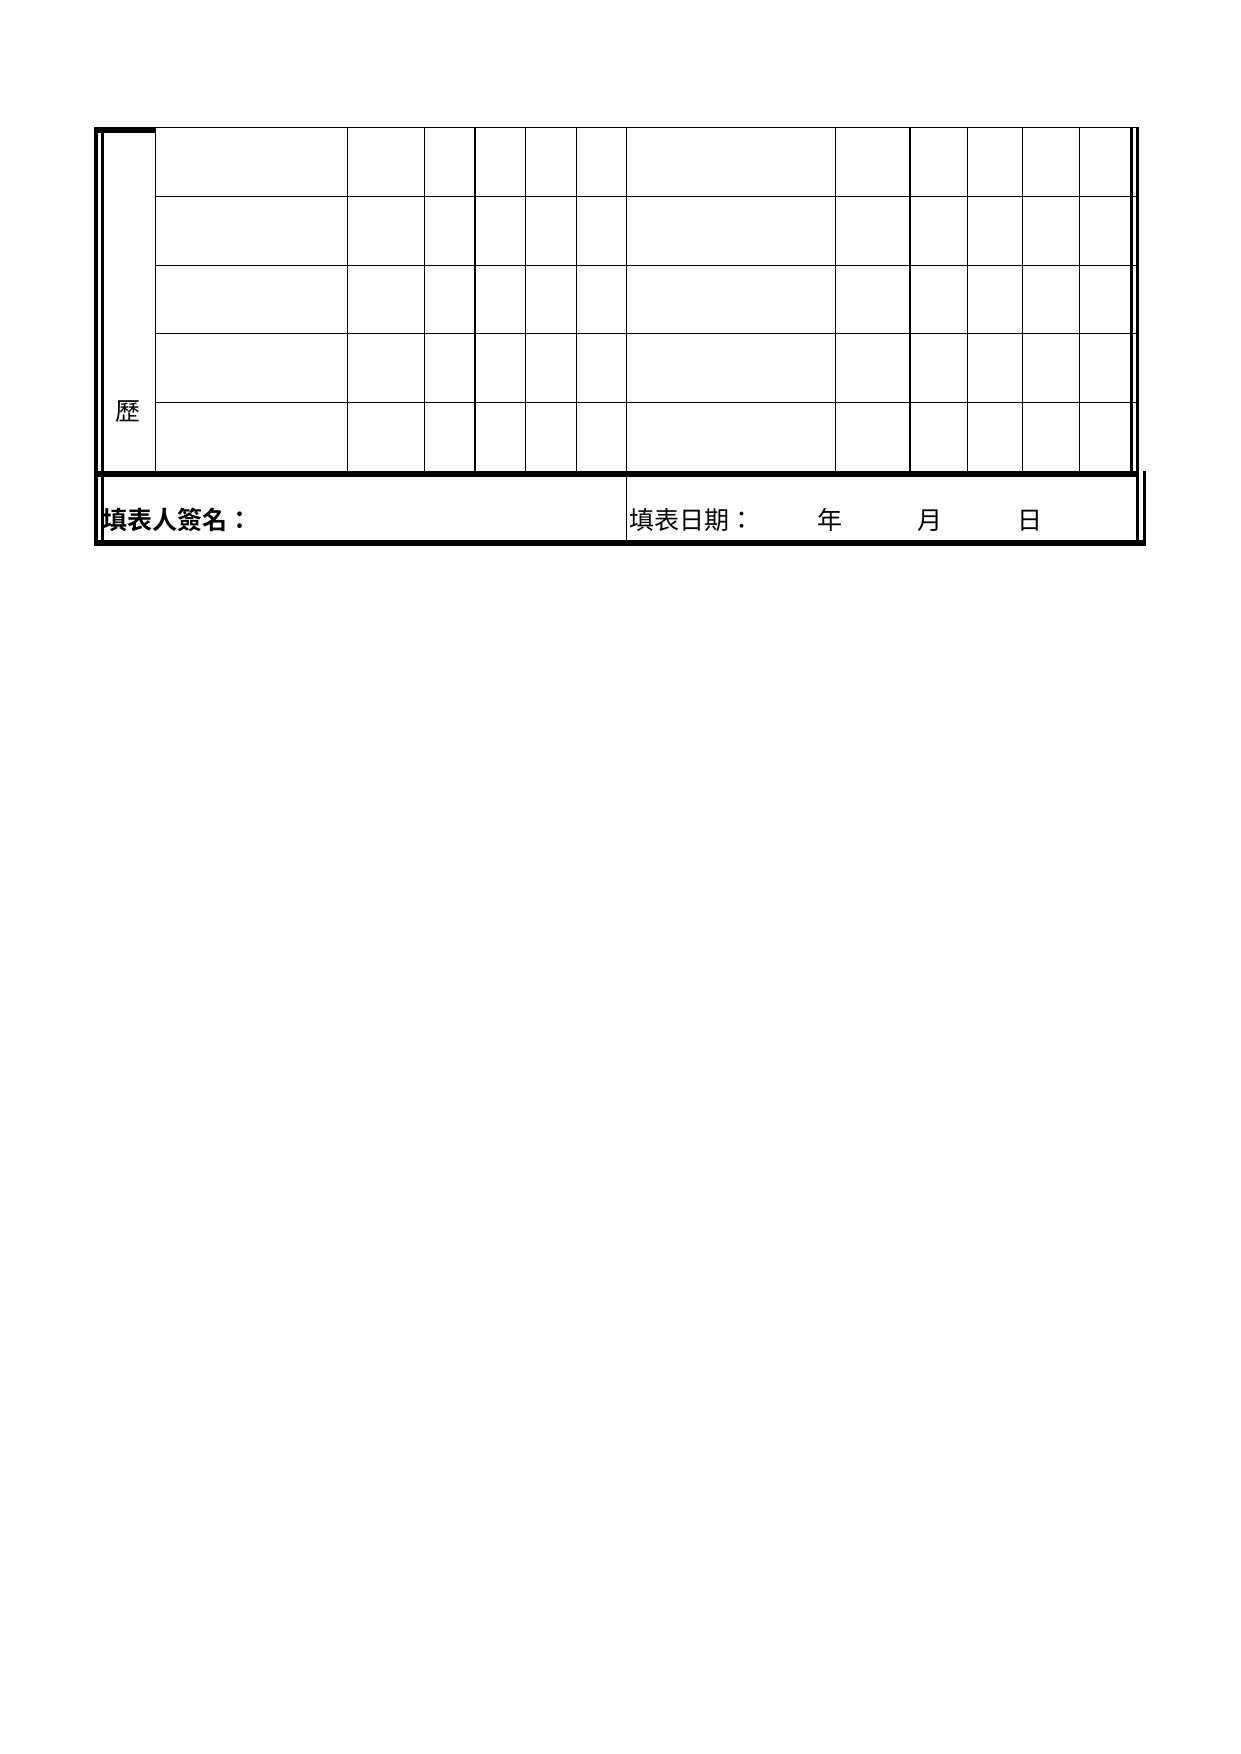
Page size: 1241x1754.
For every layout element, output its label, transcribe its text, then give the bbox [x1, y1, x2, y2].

table_cell [1080, 197, 1130, 264]
table_cell [476, 334, 525, 402]
table_cell [627, 334, 835, 402]
table_cell [627, 128, 835, 196]
table_cell 歷 [104, 133, 155, 471]
table_cell [577, 197, 626, 264]
table_cell [836, 334, 909, 402]
table_cell [968, 266, 1022, 333]
table_cell [476, 403, 525, 471]
table_cell [476, 128, 525, 196]
table_cell [1080, 334, 1130, 402]
table_cell [476, 266, 525, 333]
table_cell [348, 334, 424, 402]
table_cell [911, 197, 967, 264]
table_cell [1023, 197, 1079, 264]
table_cell [348, 128, 424, 196]
table_cell [836, 197, 909, 264]
table_cell [425, 128, 474, 196]
table_cell [476, 197, 525, 264]
table_cell [425, 403, 474, 471]
table_cell [526, 403, 576, 471]
table_cell [1080, 266, 1130, 333]
table_cell [577, 334, 626, 402]
table_cell [1080, 128, 1130, 196]
table_cell [526, 334, 576, 402]
table_cell [1023, 403, 1079, 471]
table_cell [1023, 266, 1079, 333]
table_cell [156, 197, 347, 264]
table_cell [968, 403, 1022, 471]
table_cell [968, 197, 1022, 264]
table_cell [526, 197, 576, 264]
table_cell [627, 403, 835, 471]
table_cell [1080, 403, 1130, 471]
table_cell [156, 266, 347, 333]
table_cell [627, 266, 835, 333]
table_cell [968, 128, 1022, 196]
table_cell [911, 334, 967, 402]
table_cell [911, 266, 967, 333]
table_cell [156, 128, 347, 196]
table_cell [348, 266, 424, 333]
table_cell [156, 403, 347, 471]
table_cell [348, 197, 424, 264]
table_cell [836, 266, 909, 333]
table_cell [968, 334, 1022, 402]
table_cell [425, 334, 474, 402]
table_cell [577, 266, 626, 333]
table_cell [348, 403, 424, 471]
table_cell [577, 128, 626, 196]
table_cell [1023, 334, 1079, 402]
table_cell [836, 128, 909, 196]
table_cell [911, 128, 967, 196]
table_cell [1023, 128, 1079, 196]
table_cell [627, 197, 835, 264]
table_cell 填表日期： 年 月 日 [627, 477, 1136, 539]
table_cell [836, 403, 909, 471]
table_cell [526, 266, 576, 333]
table_cell [577, 403, 626, 471]
table_cell [425, 266, 474, 333]
table_cell 填表人簽名： [104, 477, 626, 539]
table_cell [526, 128, 576, 196]
table_cell [425, 197, 474, 264]
table_cell [156, 334, 347, 402]
table_cell [911, 403, 967, 471]
